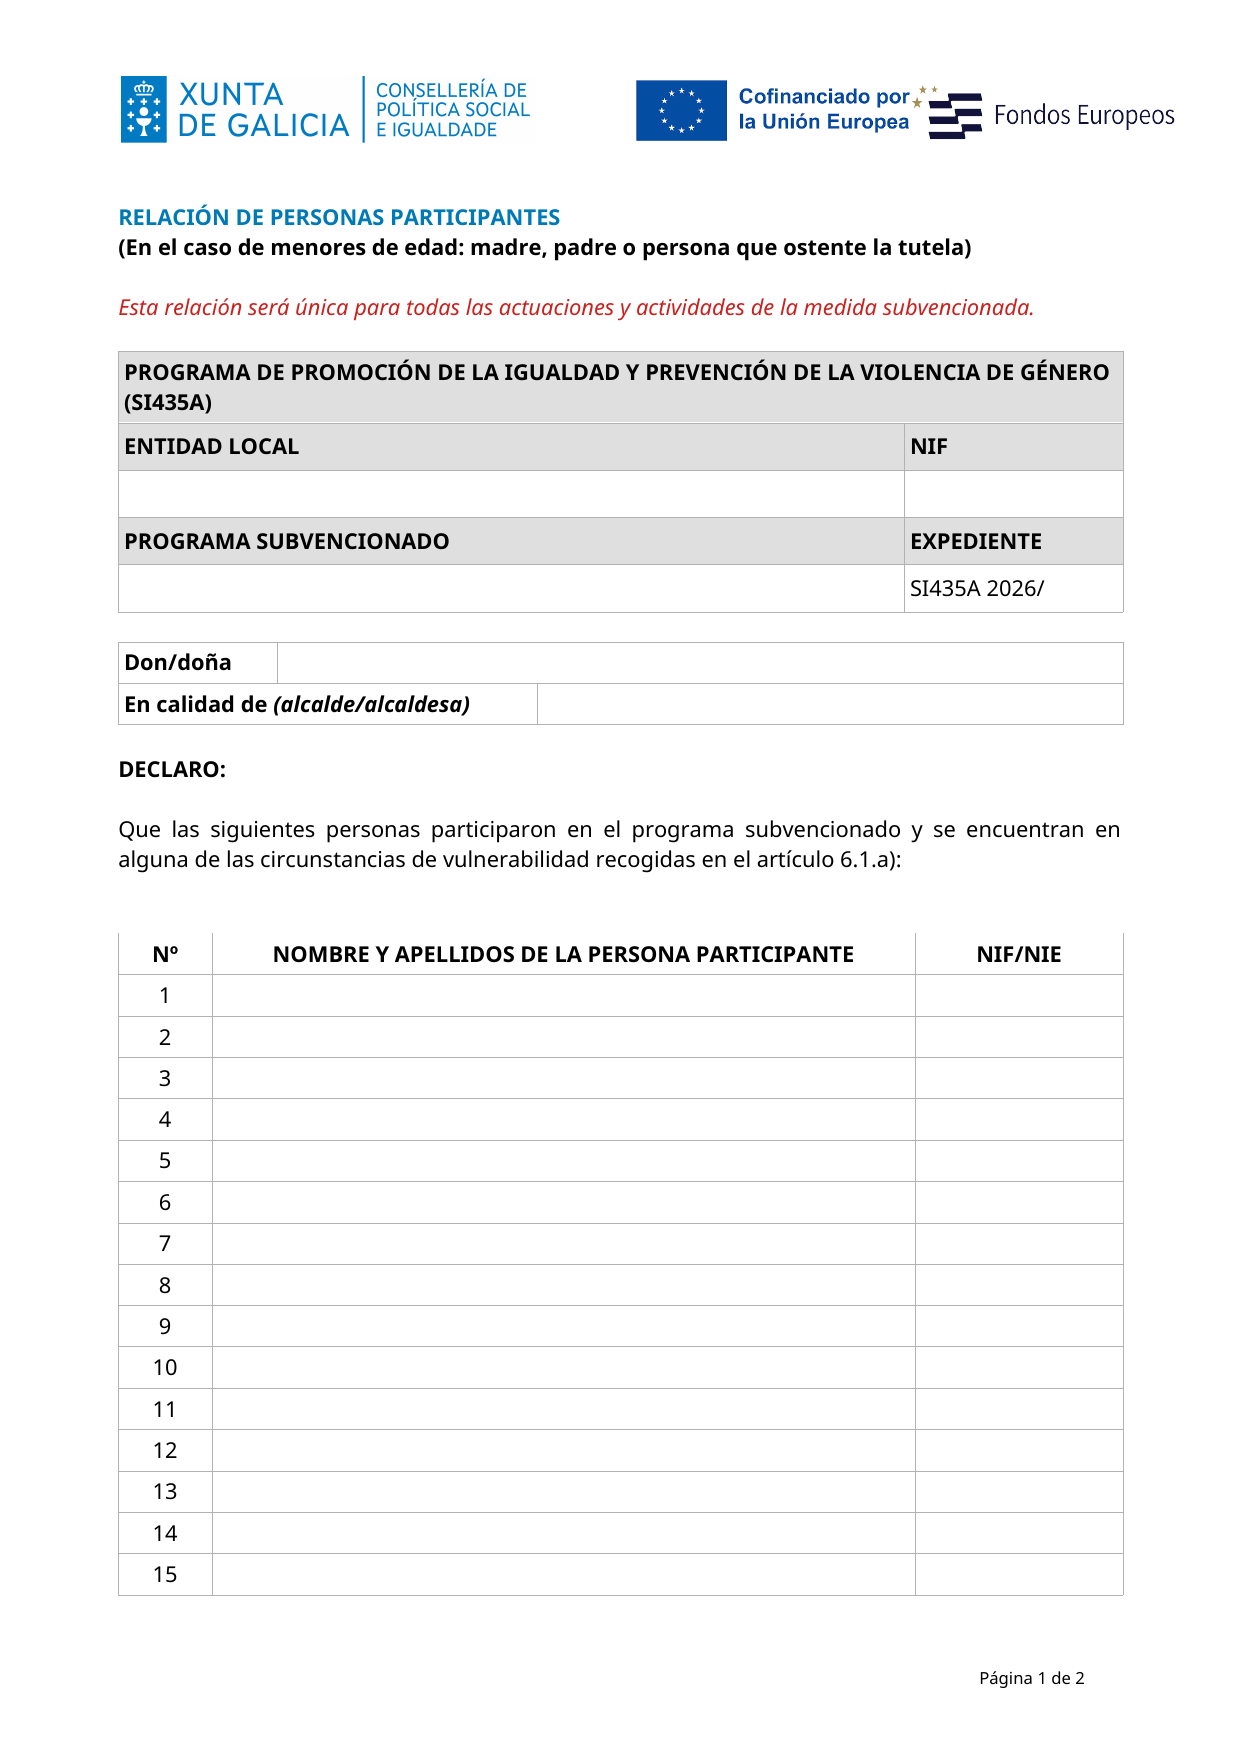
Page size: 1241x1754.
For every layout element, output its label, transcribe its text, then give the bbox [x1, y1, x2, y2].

table_header PROGRAMA DE PROMOCIÓN DE LA IGUALDAD Y PREVENCIÓN DE LA VIOLENCIA DE GÉNERO (SI435A) [119, 352, 1123, 422]
table_cell [213, 1017, 915, 1057]
table_cell 8 [119, 1265, 212, 1305]
table_cell 1 [119, 975, 212, 1016]
table_cell [538, 684, 1123, 724]
table_cell 6 [119, 1182, 212, 1222]
table_cell [213, 1058, 915, 1098]
text RELACIÓN DE PERSONAS PARTICIPANTES [118, 202, 1122, 232]
table_cell En calidad de (alcalde/alcaldesa) [119, 684, 537, 724]
text Esta relación será única para todas las actuaciones y actividades de la medida subvencionada. [118, 292, 1122, 322]
table_header NIF/NIE [916, 933, 1123, 974]
table_cell [213, 1430, 915, 1471]
table_cell 11 [119, 1389, 212, 1429]
table_cell [916, 1141, 1123, 1181]
text (En el caso de menores de edad: madre, padre o persona que ostente la tutela) [118, 232, 1122, 262]
table_cell 5 [119, 1141, 212, 1181]
table_cell 14 [119, 1513, 212, 1553]
table_cell [213, 1265, 915, 1305]
table_cell [916, 1554, 1123, 1594]
table_cell [916, 1265, 1123, 1305]
table_cell [916, 1472, 1123, 1512]
table_cell 9 [119, 1306, 212, 1346]
table_cell [119, 565, 904, 612]
picture [121, 76, 537, 144]
table_cell [916, 1099, 1123, 1140]
table_cell [213, 1513, 915, 1553]
table_cell 3 [119, 1058, 212, 1098]
table_cell [916, 1017, 1123, 1057]
table_cell 12 [119, 1430, 212, 1471]
table_cell [213, 1472, 915, 1512]
table_header Don/doña [119, 643, 277, 683]
table_cell [213, 975, 915, 1016]
table_cell EXPEDIENTE [905, 518, 1123, 564]
table_cell [213, 1141, 915, 1181]
table_cell [213, 1224, 915, 1264]
table_cell [916, 1058, 1123, 1098]
table_header [278, 643, 1123, 683]
table_cell 2 [119, 1017, 212, 1057]
text Que las siguientes personas participaron en el programa subvencionado y se encuentran en alguna de las circunstancias de vulnerabilidad recogidas en el artículo 6.1.a): [118, 814, 1122, 873]
table_cell [916, 1306, 1123, 1346]
table_cell [916, 1513, 1123, 1553]
table_cell [213, 1182, 915, 1222]
table_cell 15 [119, 1554, 212, 1594]
table_cell 7 [119, 1224, 212, 1264]
table_cell ENTIDAD LOCAL [119, 424, 904, 470]
table_cell 13 [119, 1472, 212, 1512]
table_cell [213, 1554, 915, 1594]
table_cell [119, 471, 904, 517]
table_cell [213, 1306, 915, 1346]
table_cell 10 [119, 1347, 212, 1388]
table_cell SI435A 2026/ [905, 565, 1123, 612]
table_cell [916, 1347, 1123, 1388]
table_cell [916, 1182, 1123, 1222]
table_cell [905, 471, 1123, 517]
table_cell [916, 975, 1123, 1016]
table_cell [916, 1224, 1123, 1264]
table_cell [213, 1347, 915, 1388]
table_header Nº [119, 933, 212, 974]
table_cell [213, 1099, 915, 1140]
table_cell PROGRAMA SUBVENCIONADO [119, 518, 904, 564]
table_cell 4 [119, 1099, 212, 1140]
table_cell [916, 1430, 1123, 1471]
picture [625, 76, 1178, 145]
table_cell [213, 1389, 915, 1429]
table_header NOMBRE Y APELLIDOS DE LA PERSONA PARTICIPANTE [213, 933, 915, 974]
table_cell [916, 1389, 1123, 1429]
text DECLARO: [118, 754, 1122, 784]
table_cell NIF [905, 424, 1123, 470]
